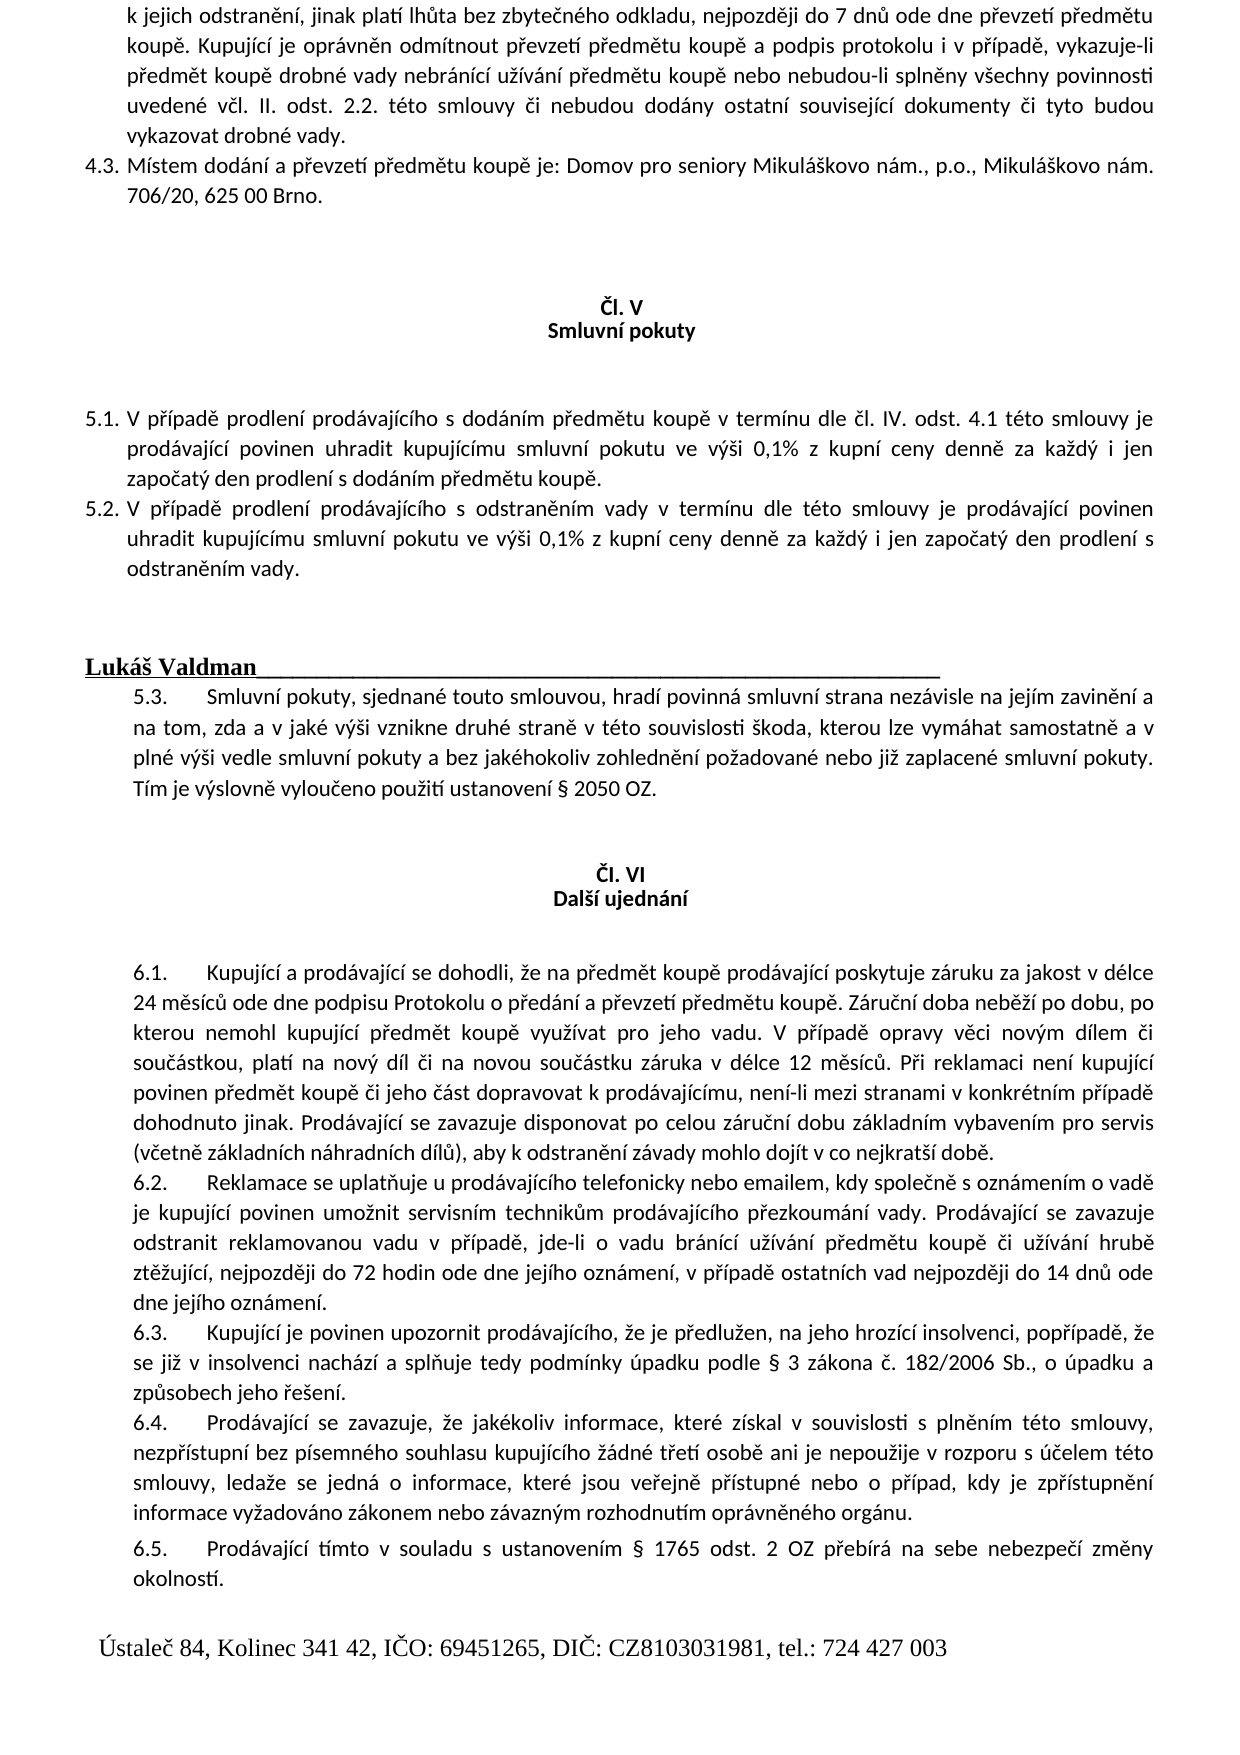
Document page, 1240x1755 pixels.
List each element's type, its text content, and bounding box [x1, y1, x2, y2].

text Smluvní pokuty [87, 321, 1156, 343]
list Smluvní pokuty, sjednané touto smlouvou, hradí povinná smluvní strana nezávisle na jejím zavinění a na tom, zda a v jaké výši vznikne druhé straně v této souvislosti škoda, kterou lze vymáhat samostatně a v plné výši vedle smluvní pokuty a bez jakéhokoliv zohlednění požadované nebo již zaplacené smluvní pokuty. Tím je výslovně vyloučeno použití ustanovení § 2050 OZ. [133, 680, 1156, 802]
list V případě prodlení prodávajícího s dodáním předmětu koupě v termínu dle čl. IV. odst. 4.1 této smlouvy je prodávající povinen uhradit kupujícímu smluvní pokutu ve výši 0,1% z kupní ceny denně za každý i jen započatý den prodlení s dodáním předmětu koupě. [85, 402, 1156, 492]
list Kupující je povinen upozornit prodávajícího, že je předlužen, na jeho hrozící insolvenci, popřípadě, že se již v insolvenci nachází a splňuje tedy podmínky úpadku podle § 3 zákona č. 182/2006 Sb., o úpadku a způsobech jeho řešení. [133, 1316, 1156, 1406]
text ČI. VI [85, 864, 1156, 887]
list Prodávající se zavazuje, že jakékoliv informace, které získal v souvislosti s plněním této smlouvy, nezpřístupní bez písemného souhlasu kupujícího žádné třetí osobě ani je nepoužije v rozporu s účelem této smlouvy, ledaže se jedná o informace, které jsou veřejně přístupné nebo o případ, kdy je zpřístupnění informace vyžadováno zákonem nebo závazným rozhodnutím oprávněného orgánu. [133, 1406, 1156, 1526]
list V případě prodlení prodávajícího s odstraněním vady v termínu dle této smlouvy je prodávající povinen uhradit kupujícímu smluvní pokutu ve výši 0,1% z kupní ceny denně za každý i jen započatý den prodlení s odstraněním vady. [85, 492, 1156, 582]
list Místem dodání a převzetí předmětu koupě je: Domov pro seniory Mikuláškovo nám., p.o., Mikuláškovo nám. 706/20, 625 00 Brno. [85, 150, 1156, 210]
list Kupující a prodávající se dohodli, že na předmět koupě prodávající poskytuje záruku za jakost v délce 24 měsíců ode dne podpisu Protokolu o předání a převzetí předmětu koupě. Záruční doba neběží po dobu, po kterou nemohl kupující předmět koupě využívat pro jeho vadu. V případě opravy věci novým dílem či součástkou, platí na nový díl či na novou součástku záruka v délce 12 měsíců. Při reklamaci není kupující povinen předmět koupě či jeho část dopravovat k prodávajícímu, není-li mezi stranami v konkrétním případě dohodnuto jinak. Prodávající se zavazuje disponovat po celou záruční dobu základním vybavením pro servis (včetně základních náhradních dílů), aby k odstranění závady mohlo dojít v co nejkratší době. [133, 956, 1156, 1166]
list Prodávající tímto v souladu s ustanovením § 1765 odst. 2 OZ přebírá na sebe nebezpečí změny okolností. [133, 1533, 1156, 1592]
text Lukáš Valdman [85, 655, 1156, 680]
list Reklamace se uplatňuje u prodávajícího telefonicky nebo emailem, kdy společně s oznámením o vadě je kupující povinen umožnit servisním technikům prodávajícího přezkoumání vady. Prodávající se zavazuje odstranit reklamovanou vadu v případě, jde-li o vadu bránící užívání předmětu koupě či užívání hrubě ztěžující, nejpozději do 72 hodin ode dne jejího oznámení, v případě ostatních vad nejpozději do 14 dnů ode dne jejího oznámení. [133, 1166, 1156, 1316]
text Další ujednání [85, 888, 1156, 911]
text Čl. V [87, 297, 1156, 320]
list k jejich odstranění, jinak platí lhůta bez zbytečného odkladu, nejpozději do 7 dnů ode dne převzetí předmětu koupě. Kupující je oprávněn odmítnout převzetí předmětu koupě a podpis protokolu i v případě, vykazuje-li předmět koupě drobné vady nebránící užívání předmětu koupě nebo nebudou-li splněny všechny povinnosti uvedené včl. II. odst. 2.2. této smlouvy či nebudou dodány ostatní související dokumenty či tyto budou vykazovat drobné vady. [85, 0, 1156, 150]
